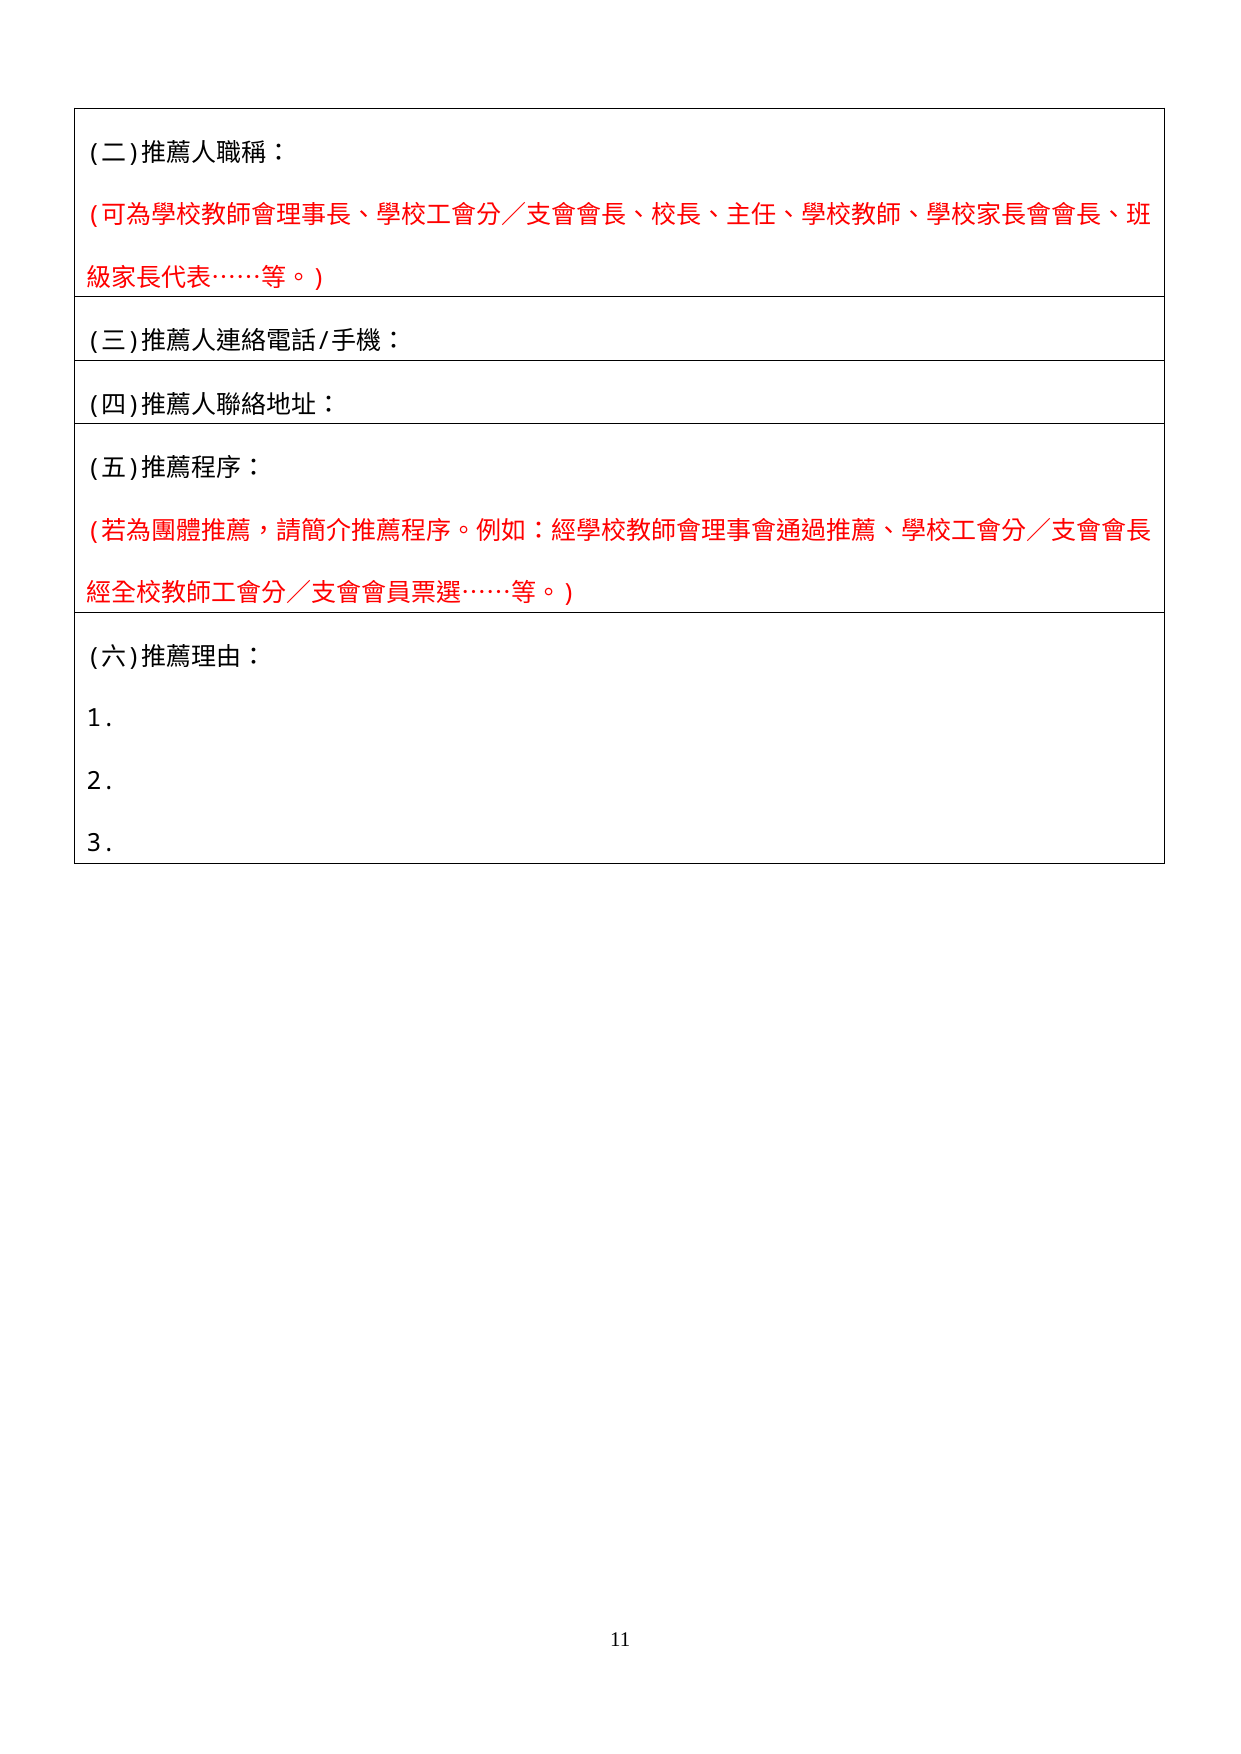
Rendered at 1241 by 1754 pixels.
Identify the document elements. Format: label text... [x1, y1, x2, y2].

table_cell (六)推薦理由： 1. 2. 3. [75, 613, 1164, 863]
table_cell (二)推薦人職稱： (可為學校教師會理事長、學校工會分∕支會會長、校長、主任、學校教師、學校家長會會長、班級家長代表……等。) [75, 109, 1164, 296]
table_cell (四)推薦人聯絡地址： [75, 361, 1164, 423]
table_cell (三)推薦人連絡電話/手機： [75, 297, 1164, 360]
table_cell (五)推薦程序： (若為團體推薦，請簡介推薦程序。例如：經學校教師會理事會通過推薦、學校工會分∕支會會長經全校教師工會分∕支會會員票選……等。) [75, 424, 1164, 612]
